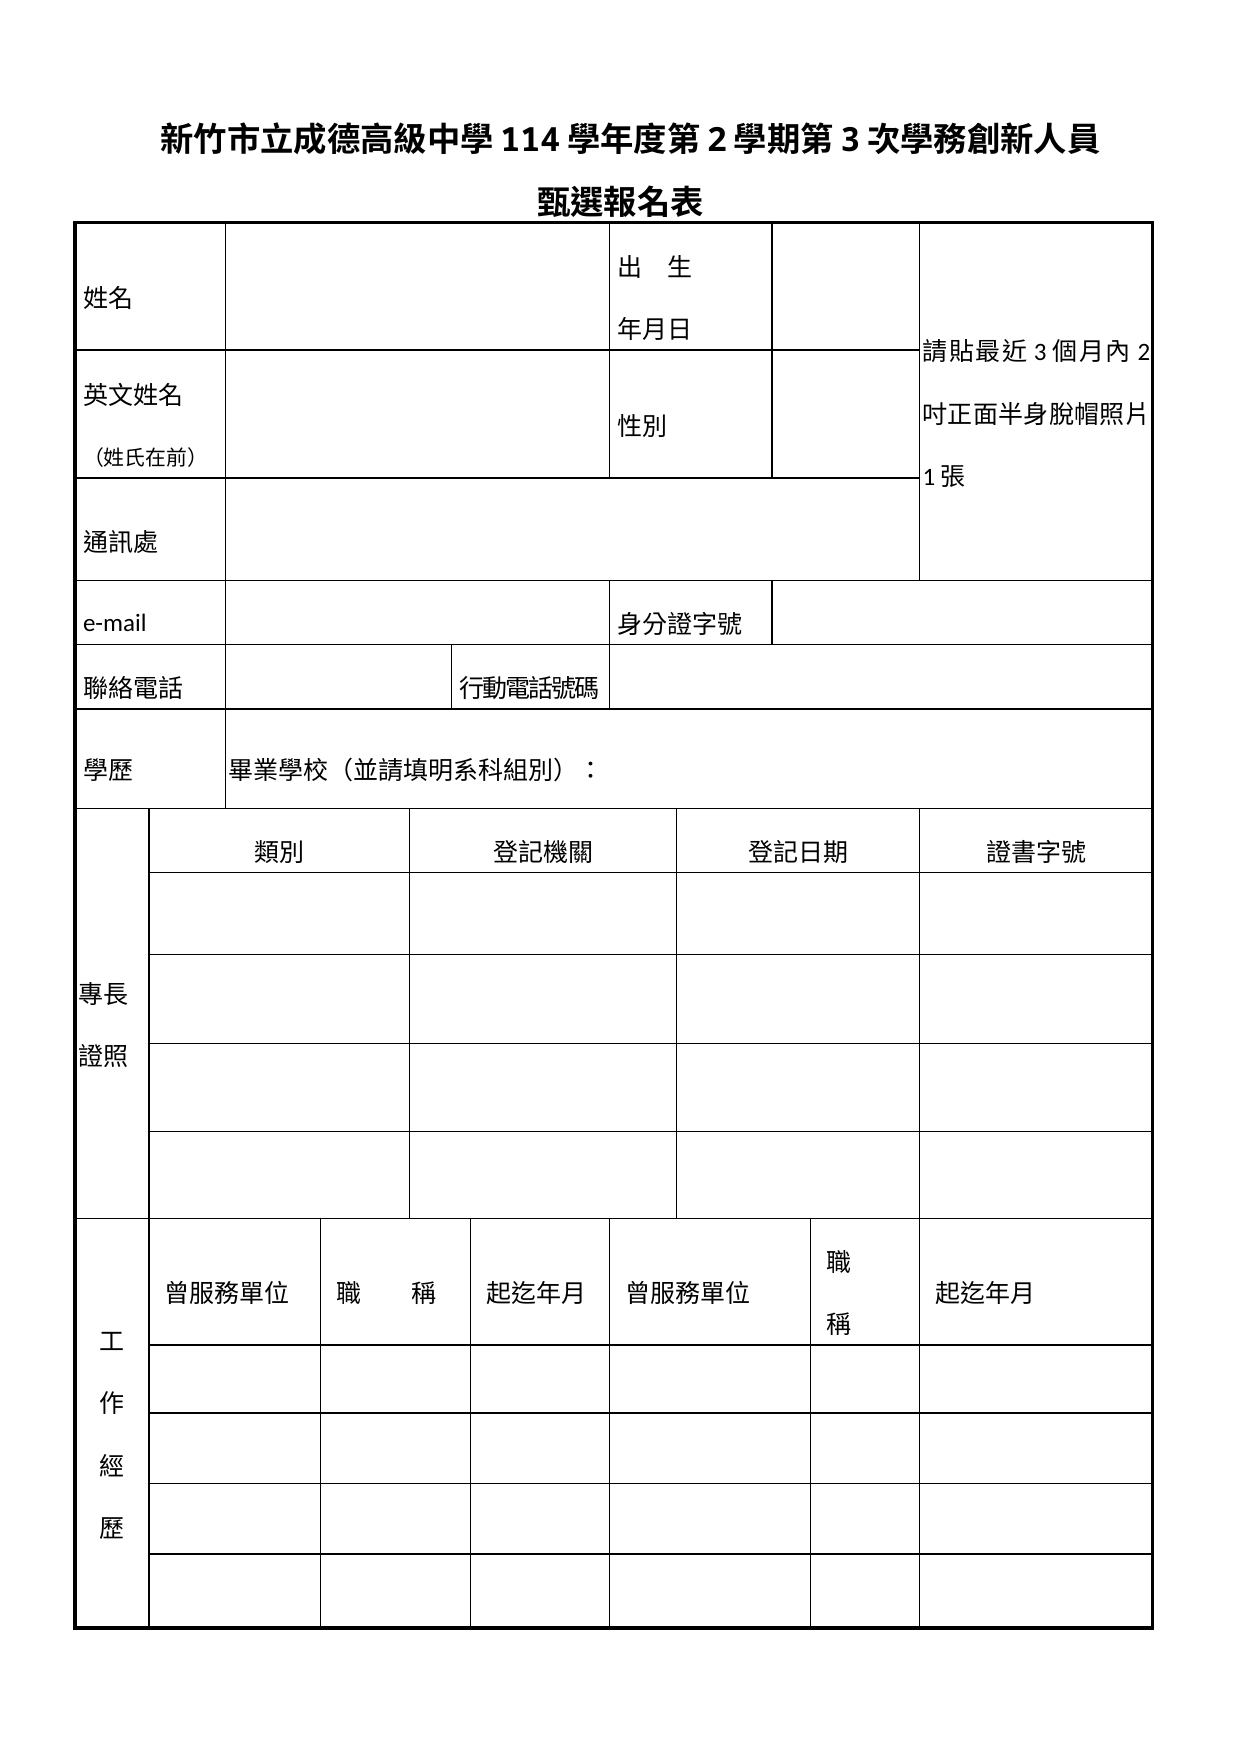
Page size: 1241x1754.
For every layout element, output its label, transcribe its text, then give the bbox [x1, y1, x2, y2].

table_header 請貼最近3個月內2吋正面半身脫帽照片1張 [920, 224, 1151, 580]
table_cell [410, 955, 676, 1042]
table_cell [321, 1414, 470, 1483]
table_cell 曾服務單位 [610, 1219, 810, 1344]
table_cell 專長 證照 [77, 809, 148, 1217]
table_cell [920, 1555, 1151, 1626]
table_cell [610, 645, 1151, 708]
table_cell [920, 1484, 1151, 1553]
table_cell [150, 873, 409, 954]
table_cell 聯絡電話 [77, 645, 225, 708]
table_cell [226, 351, 609, 477]
table_cell [920, 955, 1151, 1042]
table_cell [677, 1132, 919, 1217]
table_cell 登記機關 [410, 809, 676, 872]
table_cell [920, 1414, 1151, 1483]
table_cell 職 稱 [321, 1219, 470, 1344]
table_cell [150, 1414, 320, 1483]
text 甄選報名表 [75, 158, 1165, 221]
table_cell [677, 873, 919, 954]
table_cell [920, 1044, 1151, 1131]
table_header [773, 224, 919, 349]
table_cell [920, 1132, 1151, 1217]
table_cell [471, 1555, 609, 1626]
table_cell [920, 873, 1151, 954]
table_cell [471, 1414, 609, 1483]
table_cell 職 稱 [811, 1219, 919, 1344]
table_cell [471, 1346, 609, 1412]
table_cell [150, 1132, 409, 1217]
table_cell [811, 1484, 919, 1553]
table_cell [321, 1346, 470, 1412]
table_cell [150, 1484, 320, 1553]
table_cell [811, 1555, 919, 1626]
table_cell [150, 955, 409, 1042]
table_cell [150, 1044, 409, 1131]
table_cell [677, 955, 919, 1042]
table_cell 畢業學校（並請填明系科組別）： [226, 710, 1151, 807]
table_header 出 生 年月日 [610, 224, 771, 349]
table_cell 學歷 [77, 710, 225, 807]
table_cell [773, 351, 919, 477]
table_cell [610, 1414, 810, 1483]
table_cell [471, 1484, 609, 1553]
table_cell 行動電話號碼 [452, 645, 609, 708]
table_cell 起迄年月 [920, 1219, 1151, 1344]
table_cell [811, 1414, 919, 1483]
table_cell 性別 [610, 351, 771, 477]
table_cell [226, 479, 919, 580]
table_cell [811, 1346, 919, 1412]
table_cell 英文姓名 （姓氏在前） [77, 351, 225, 477]
table_header [226, 224, 609, 349]
table_cell [321, 1555, 470, 1626]
table_cell 曾服務單位 [150, 1219, 320, 1344]
table_cell [773, 581, 1151, 644]
table_cell 通訊處 [77, 479, 225, 580]
table_cell [226, 645, 451, 708]
table_cell [410, 873, 676, 954]
table_cell [410, 1044, 676, 1131]
table_cell [150, 1555, 320, 1626]
table_cell [677, 1044, 919, 1131]
table_cell 身分證字號 [610, 581, 771, 644]
table_cell [610, 1484, 810, 1553]
table_cell 登記日期 [677, 809, 919, 872]
table_cell [321, 1484, 470, 1553]
text 新竹市立成德高級中學114學年度第2學期第3次學務創新人員 [75, 96, 1165, 158]
table_cell [610, 1346, 810, 1412]
table_header 姓名 [77, 224, 225, 349]
table_cell 類別 [150, 809, 409, 872]
table_cell e-mail [77, 581, 225, 644]
table_cell 工作經歷 [77, 1219, 148, 1626]
table_cell [226, 581, 609, 644]
table_cell [410, 1132, 676, 1217]
table_cell [920, 1346, 1151, 1412]
table_cell [610, 1555, 810, 1626]
table_cell 起迄年月 [471, 1219, 609, 1344]
table_cell [150, 1346, 320, 1412]
table_cell 證書字號 [920, 809, 1151, 872]
